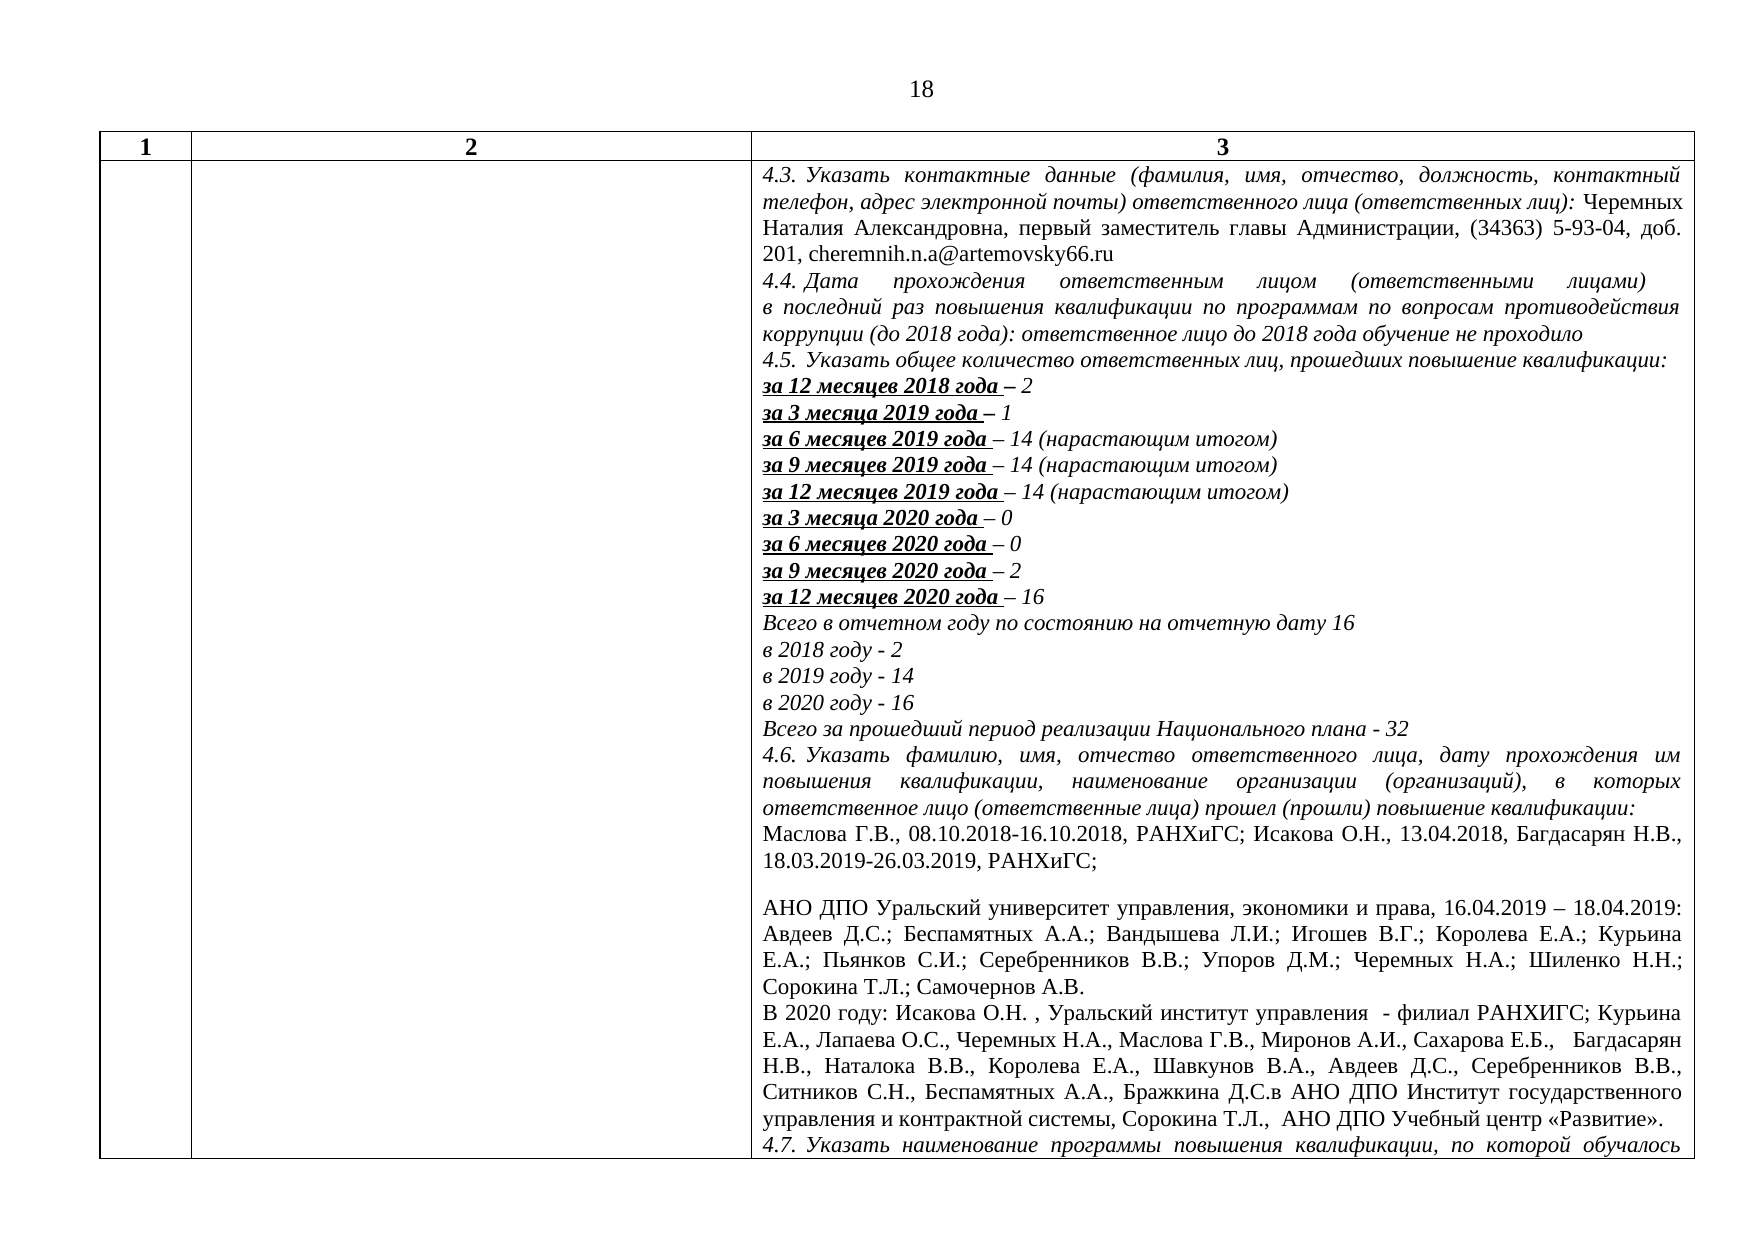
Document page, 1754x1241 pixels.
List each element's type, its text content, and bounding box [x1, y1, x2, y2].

table_cell [192, 161, 751, 1157]
table_cell [101, 161, 191, 1157]
table_header 3 [752, 132, 1694, 160]
table_header 2 [192, 132, 751, 160]
table_header 1 [101, 132, 191, 160]
table_cell 4.3. Указать контактные данные (фамилия, имя, отчество, должность, контактный телефон, адрес электронной почты) ответственного лица (ответственных лиц): Черемных Наталия Александровна, первый заместитель главы Администрации, (34363) 5-93-04, доб. 201, cheremnih.n.a@artemovsky66.ru 4.4. Дата прохождения ответственным лицом (ответственными лицами) в последний раз повышения квалификации по программам по вопросам противодействия коррупции (до 2018 года): ответственное лицо до 2018 года обучение не проходило 4.5. Указать общее количество ответственных лиц, прошедших повышение квалификации: за 12 месяцев 2018 года – 2 за 3 месяца 2019 года – 1 за 6 месяцев 2019 года – 14 (нарастающим итогом) за 9 месяцев 2019 года – 14 (нарастающим итогом) за 12 месяцев 2019 года – 14 (нарастающим итогом) за 3 месяца 2020 года – 0 за 6 месяцев 2020 года – 0 за 9 месяцев 2020 года – 2 за 12 месяцев 2020 года – 16 Всего в отчетном году по состоянию на отчетную дату 16 в 2018 году - 2 в 2019 году - 14 в 2020 году - 16 Всего за прошедший период реализации Национального плана - 32 4.6. Указать фамилию, имя, отчество ответственного лица, дату прохождения им повышения квалификации, наименование организации (организаций), в которых ответственное лицо (ответственные лица) прошел (прошли) повышение квалификации: Маслова Г.В., 08.10.2018-16.10.2018, РАНХиГС; Исакова О.Н., 13.04.2018, Багдасарян Н.В., 18.03.2019-26.03.2019, РАНХиГС; АНО ДПО Уральский университет управления, экономики и права, 16.04.2019 – 18.04.2019: Авдеев Д.С.; Беспамятных А.А.; Вандышева Л.И.; Игошев В.Г.; Королева Е.А.; Курьина Е.А.; Пьянков С.И.; Серебренников В.В.; Упоров Д.М.; Черемных Н.А.; Шиленко Н.Н.; Сорокина Т.Л.; Самочернов А.В. В 2020 году: Исакова О.Н. , Уральский институт управления - филиал РАНХИГС; Курьина Е.А., Лапаева О.С., Черемных Н.А., Маслова Г.В., Миронов А.И., Сахарова Е.Б., Багдасарян Н.В., Наталока В.В., Королева Е.А., Шавкунов В.А., Авдеев Д.С., Серебренников В.В., Ситников С.Н., Беспамятных А.А., Бражкина Д.С.в АНО ДПО Институт государственного управления и контрактной системы, Сорокина Т.Л., АНО ДПО Учебный центр «Развитие». 4.7. Указать наименование программы повышения квалификации, по которой обучалось [752, 161, 1694, 1157]
